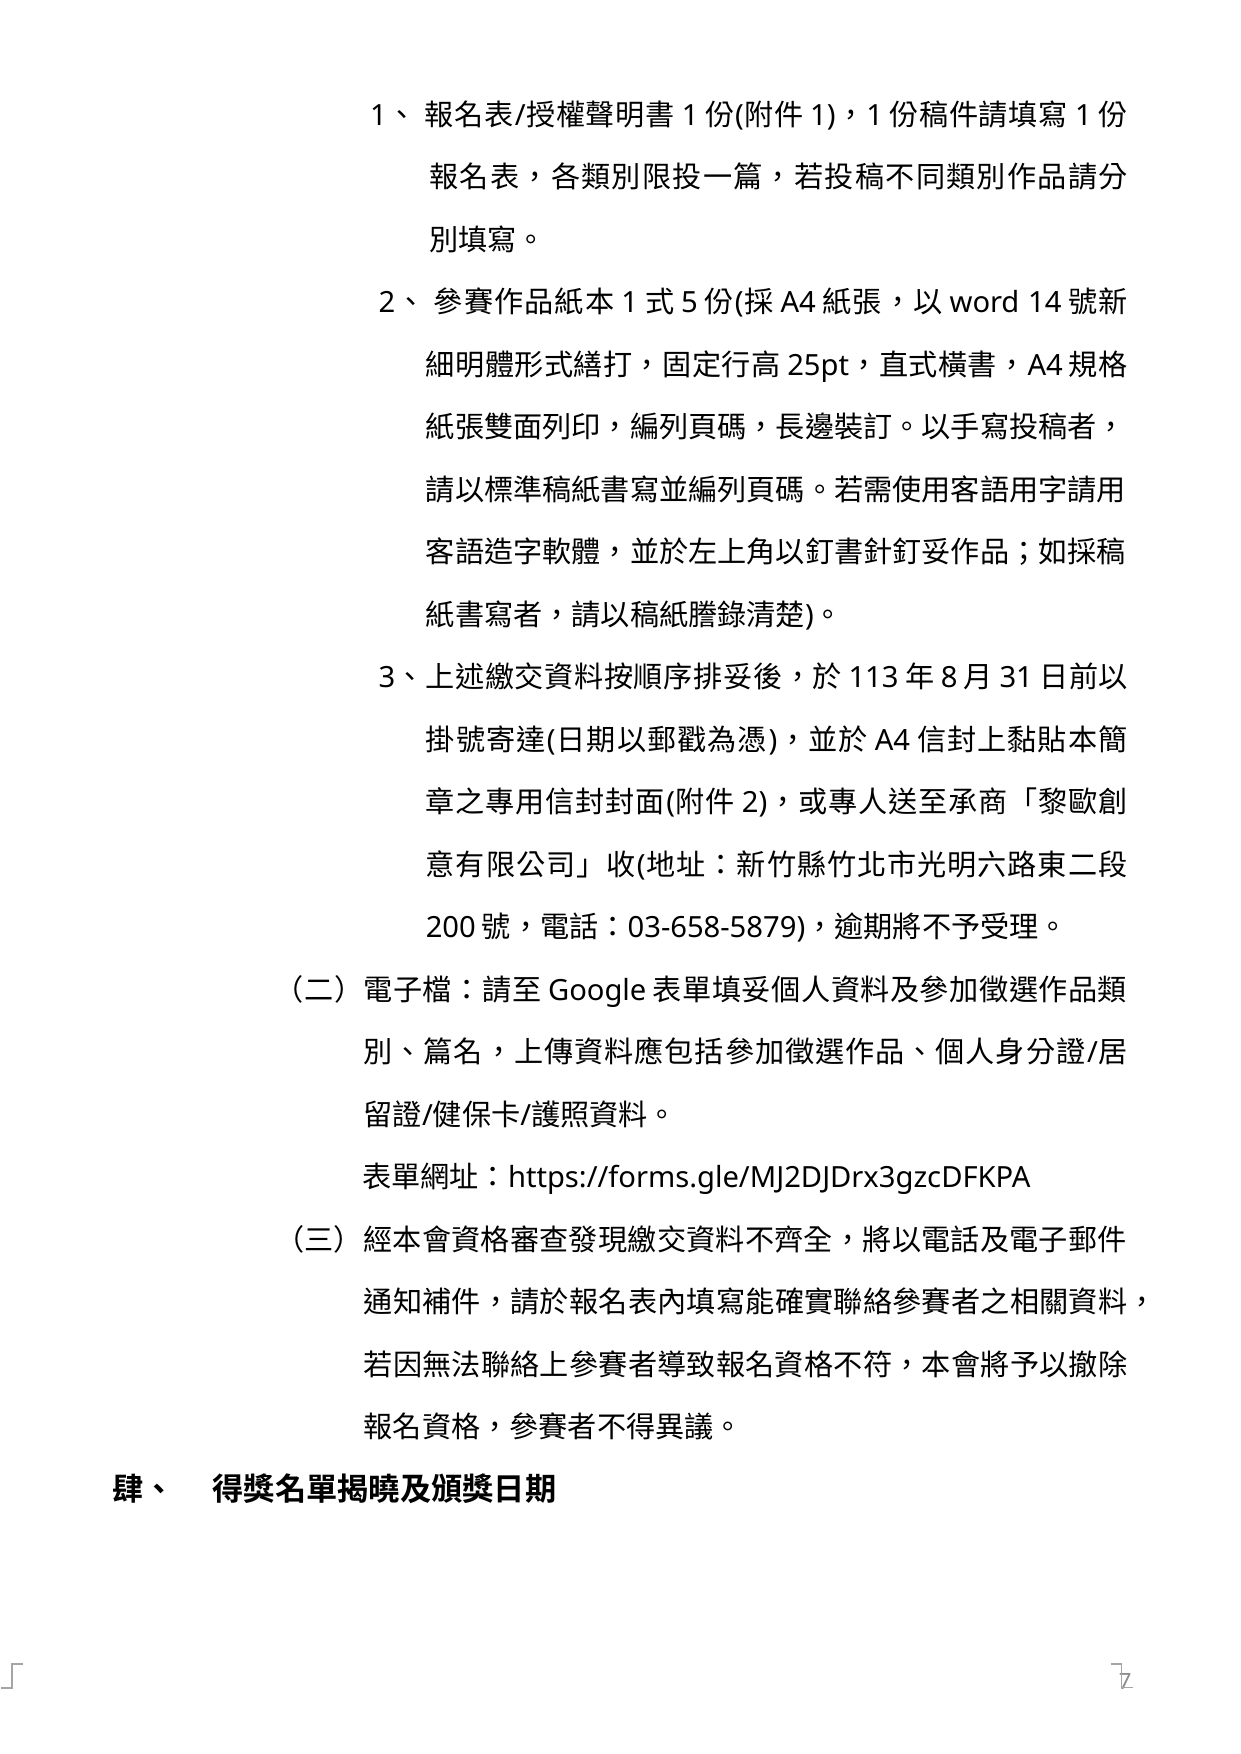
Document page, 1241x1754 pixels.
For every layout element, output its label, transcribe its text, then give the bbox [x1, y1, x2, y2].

text 表單網址：https://forms.gle/MJ2DJDrx3gzcDFKPA [362, 1137, 1128, 1200]
text 3、上述繳交資料按順序排妥後，於113年8月31日前以掛號寄達(日期以郵戳為憑)，並於A4信封上黏貼本簡章之專用信封封面(附件2)，或專人送至承商「黎歐創意有限公司」收(地址：新竹縣竹北市光明六路東二段200號，電話：03-658-5879)，逾期將不予受理。 [378, 637, 1128, 950]
text （三）經本會資格審查發現繳交資料不齊全，將以電話及電子郵件通知補件，請於報名表內填寫能確實聯絡參賽者之相關資料，若因無法聯絡上參賽者導致報名資格不符，本會將予以撤除報名資格，參賽者不得異議。 [275, 1200, 1128, 1450]
text 1、 報名表/授權聲明書1份(附件1)，1份稿件請填寫1份報名表，各類別限投一篇，若投稿不同類別作品請分別填寫。 [370, 75, 1128, 262]
list 得獎名單揭曉及頒獎日期 [112, 1450, 1128, 1512]
text （二）電子檔：請至Google表單填妥個人資料及參加徵選作品類別、篇名，上傳資料應包括參加徵選作品、個人身分證/居留證/健保卡/護照資料。 [274, 950, 1128, 1137]
text 2、 參賽作品紙本1式5份(採A4紙張，以word 14號新細明體形式繕打，固定行高25pt，直式橫書，A4規格紙張雙面列印，編列頁碼，長邊裝訂。以手寫投稿者，請以標準稿紙書寫並編列頁碼。若需使用客語用字請用客語造字軟體，並於左上角以釘書針釘妥作品；如採稿紙書寫者，請以稿紙謄錄清楚)。 [378, 262, 1128, 637]
